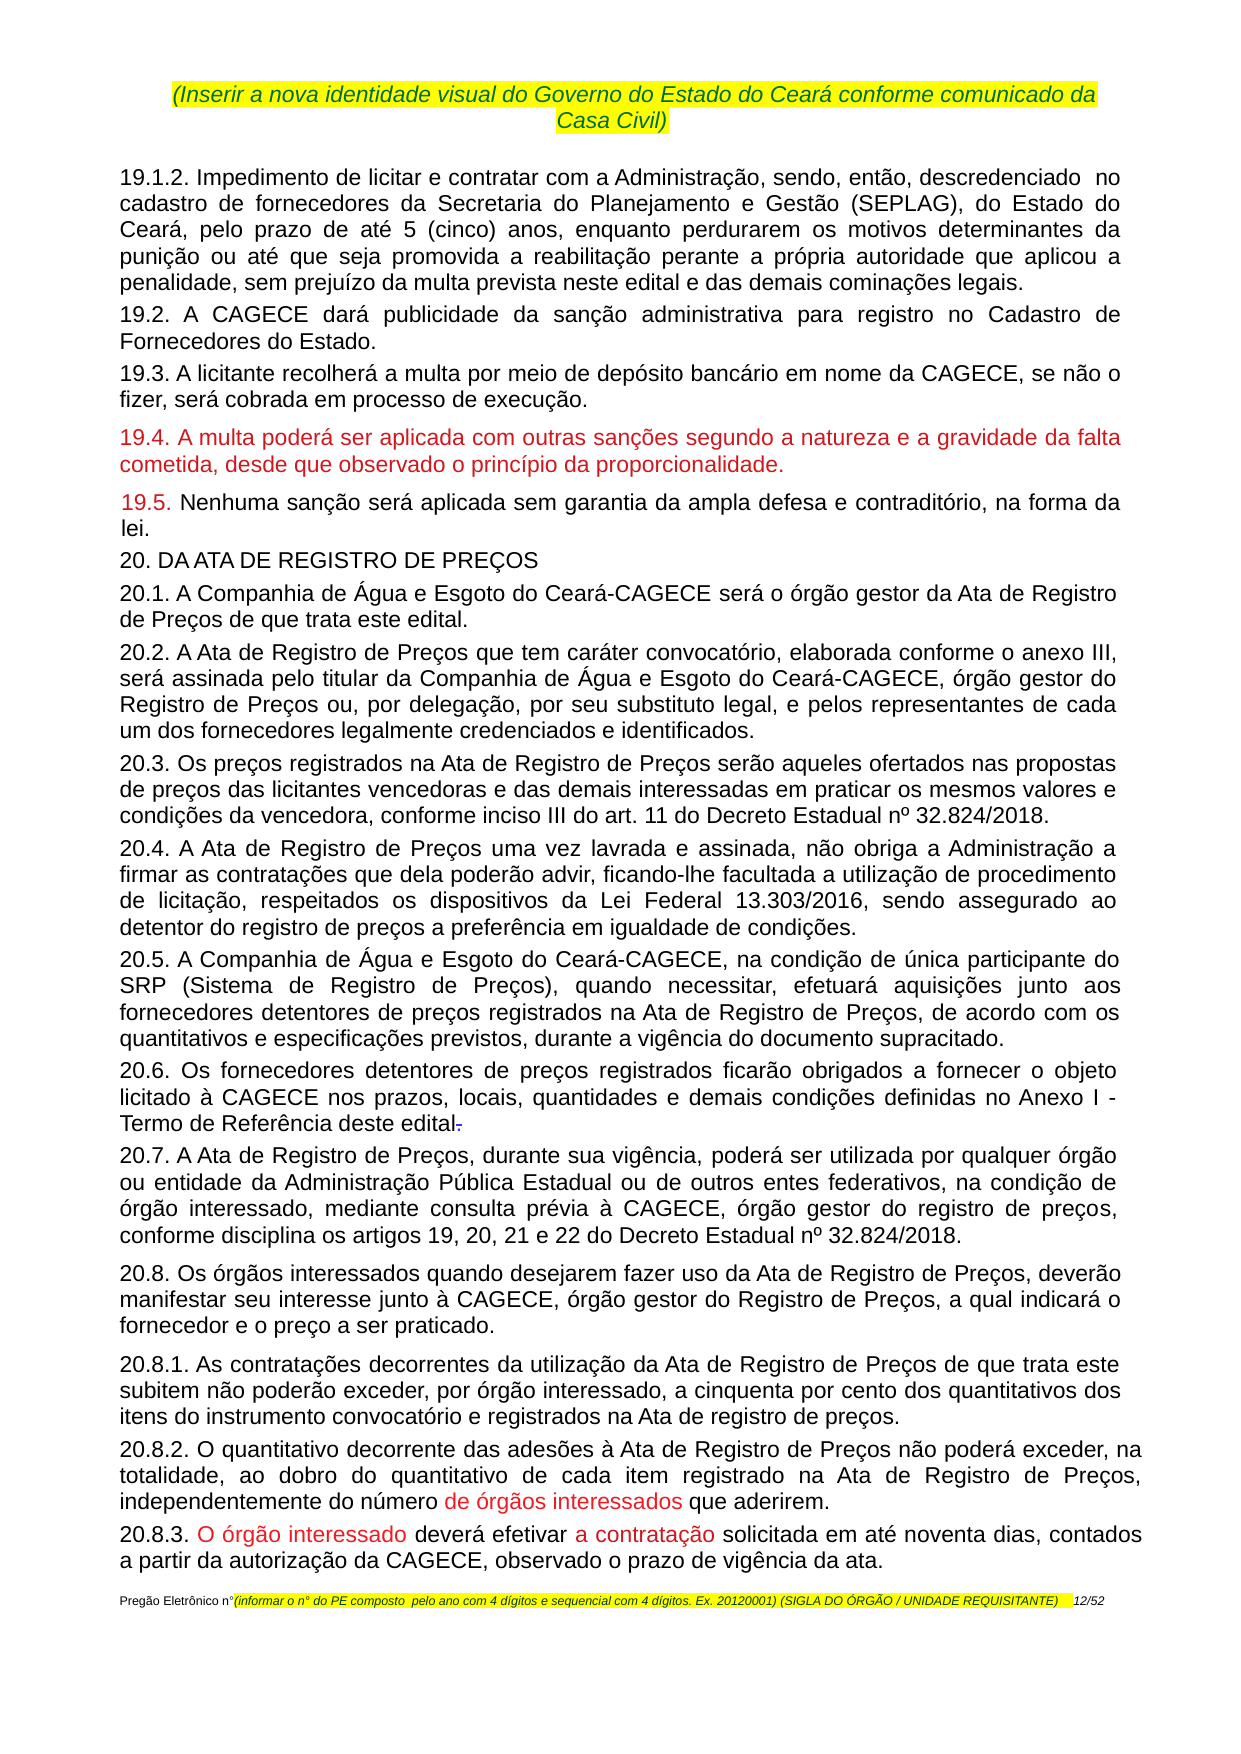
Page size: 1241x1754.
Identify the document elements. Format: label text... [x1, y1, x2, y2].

text 19.2. A CAGECE dará publicidade da sanção administrativa para registro no Cadastro de Fornecedores do Estado. [119, 301, 1121, 354]
text 19.4. A multa poderá ser aplicada com outras sanções segundo a natureza e a gravidade da falta cometida, desde que observado o princípio da proporcionalidade. [119, 424, 1121, 477]
text 19.1.2. Impedimento de licitar e contratar com a Administração, sendo, então, descredenciado no cadastro de fornecedores da Secretaria do Planejamento e Gestão (SEPLAG), do Estado do Ceará, pelo prazo de até 5 (cinco) anos, enquanto perdurarem os motivos determinantes da punição ou até que seja promovida a reabilitação perante a própria autoridade que aplicou a penalidade, sem prejuízo da multa prevista neste edital e das demais cominações legais. [119, 163, 1121, 295]
text 20. DA ATA DE REGISTRO DE PREÇOS [119, 547, 1121, 574]
text 20.2. A Ata de Registro de Preços que tem caráter convocatório, elaborada conforme o anexo III, será assinada pelo titular da Companhia de Água e Esgoto do Ceará-CAGECE, órgão gestor do Registro de Preços ou, por delegação, por seu substituto legal, e pelos representantes de cada um dos fornecedores legalmente credenciados e identificados. [119, 638, 1117, 744]
text 20.8. Os órgãos interessados quando desejarem fazer uso da Ata de Registro de Preços, deverão manifestar seu interesse junto à CAGECE, órgão gestor do Registro de Preços, a qual indicará o fornecedor e o preço a ser praticado. [119, 1260, 1121, 1339]
text 20.3. Os preços registrados na Ata de Registro de Preços serão aqueles ofertados nas propostas de preços das licitantes vencedoras e das demais interessadas em praticar os mesmos valores e condições da vencedora, conforme inciso III do art. 11 do Decreto Estadual nº 32.824/2018. [119, 750, 1117, 829]
text 20.5. A Companhia de Água e Esgoto do Ceará-CAGECE, na condição de única participante do SRP (Sistema de Registro de Preços), quando necessitar, efetuará aquisições junto aos fornecedores detentores de preços registrados na Ata de Registro de Preços, de acordo com os quantitativos e especificações previstos, durante a vigência do documento supracitado. [119, 946, 1121, 1052]
text 20.6. Os fornecedores detentores de preços registrados ficarão obrigados a fornecer o objeto licitado à CAGECE nos prazos, locais, quantidades e demais condições definidas no Anexo I - Termo de Referência deste edital. [119, 1057, 1117, 1137]
text 20.1. A Companhia de Água e Esgoto do Ceará-CAGECE será o órgão gestor da Ata de Registro de Preços de que trata este edital. [119, 580, 1117, 632]
text 20.7. A Ata de Registro de Preços, durante sua vigência, poderá ser utilizada por qualquer órgão ou entidade da Administração Pública Estadual ou de outros entes federativos, na condição de órgão interessado, mediante consulta prévia à CAGECE, órgão gestor do registro de preços, conforme disciplina os artigos 19, 20, 21 e 22 do Decreto Estadual nº 32.824/2018. [119, 1142, 1117, 1248]
text 20.8.3. O órgão interessado deverá efetivar a contratação solicitada em até noventa dias, contados a partir da autorização da CAGECE, observado o prazo de vigência da ata. [119, 1521, 1143, 1573]
text 20.8.1. As contratações decorrentes da utilização da Ata de Registro de Preços de que trata este subitem não poderão exceder, por órgão interessado, a cinquenta por cento dos quantitativos dos itens do instrumento convocatório e registrados na Ata de registro de preços. [119, 1351, 1121, 1429]
text 19.3. A licitante recolherá a multa por meio de depósito bancário em nome da CAGECE, se não o fizer, será cobrada em processo de execução. [119, 360, 1121, 413]
text 19.5. Nenhuma sanção será aplicada sem garantia da ampla defesa e contraditório, na forma da lei. [121, 489, 1121, 542]
text 20.4. A Ata de Registro de Preços uma vez lavrada e assinada, não obriga a Administração a firmar as contratações que dela poderão advir, ficando-lhe facultada a utilização de procedimento de licitação, respeitados os dispositivos da Lei Federal 13.303/2016, sendo assegurado ao detentor do registro de preços a preferência em igualdade de condições. [119, 835, 1117, 940]
text 20.8.2. O quantitativo decorrente das adesões à Ata de Registro de Preços não poderá exceder, na totalidade, ao dobro do quantitativo de cada item registrado na Ata de Registro de Preços, independentemente do número de órgãos interessados que aderirem. [119, 1436, 1143, 1514]
